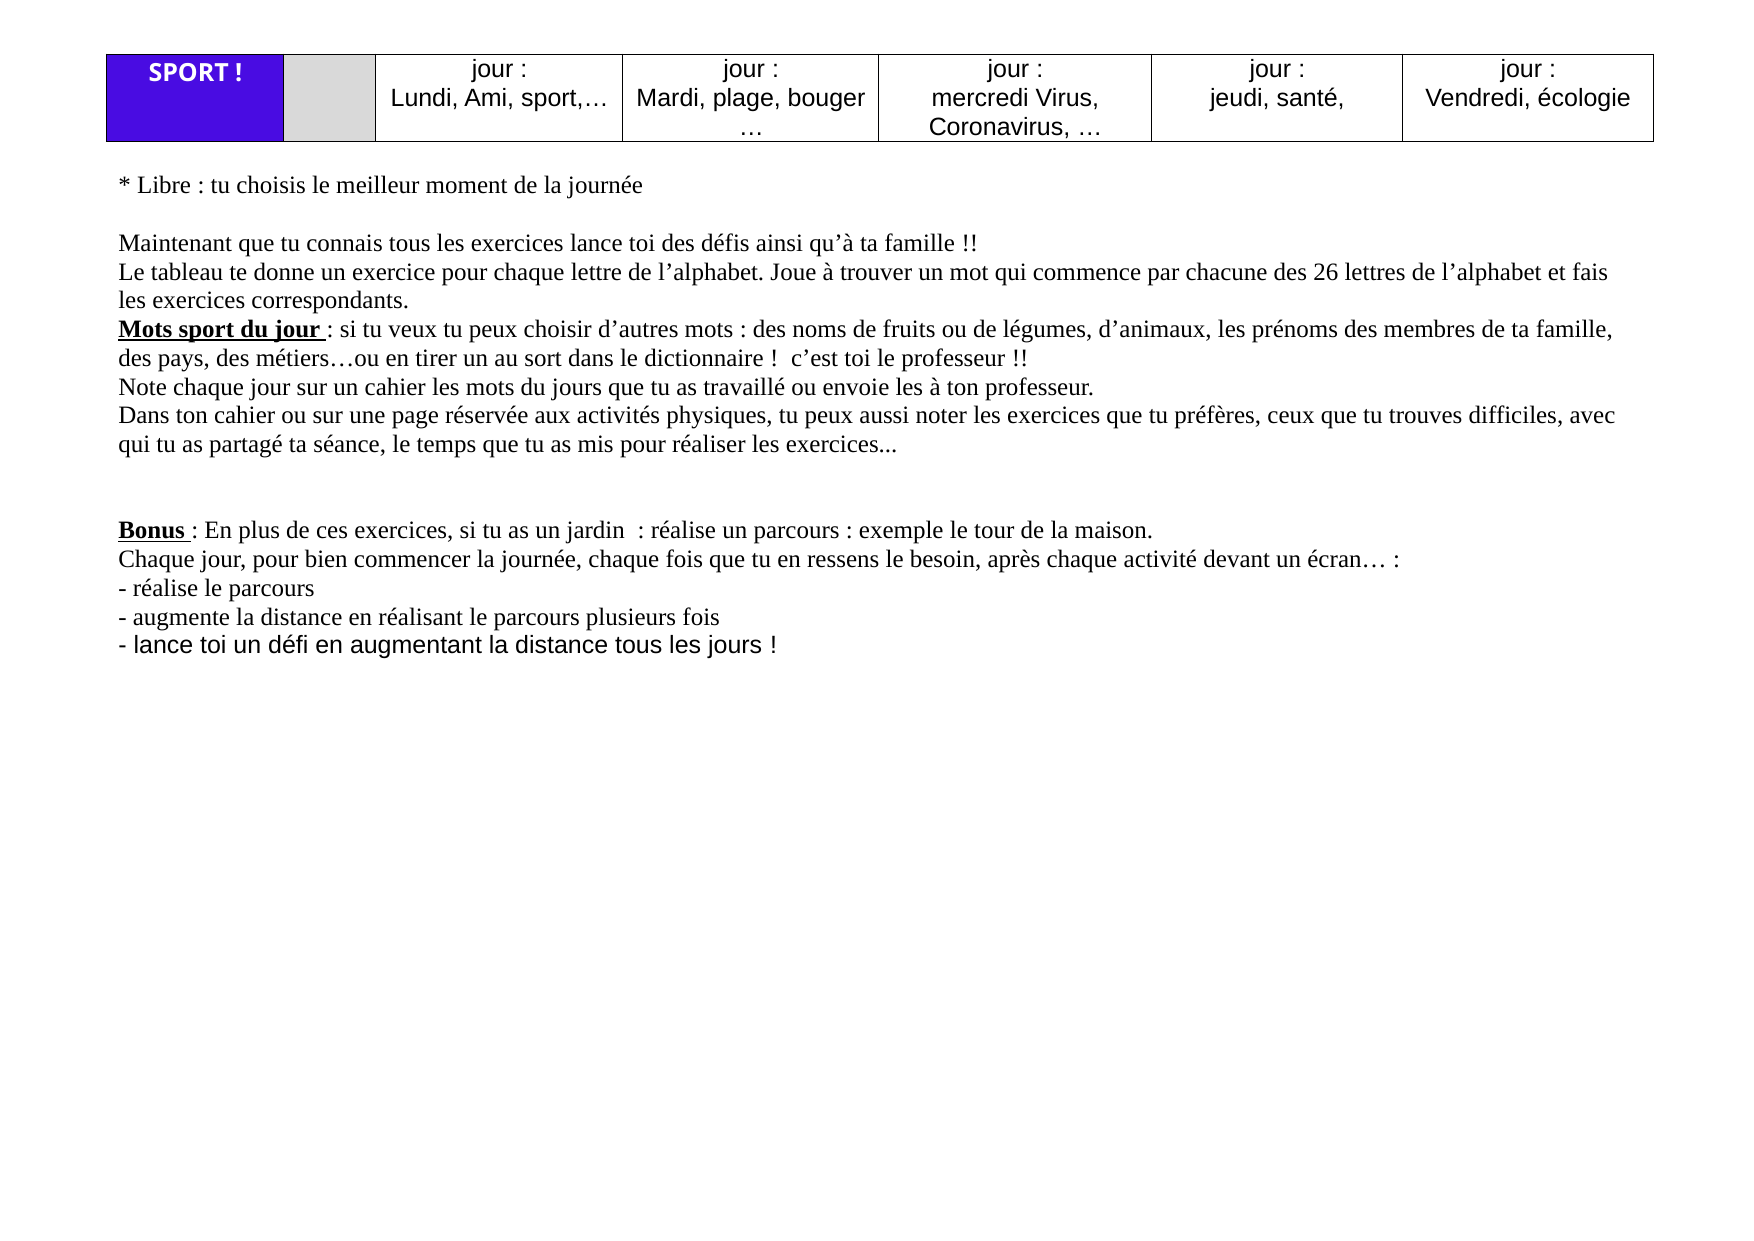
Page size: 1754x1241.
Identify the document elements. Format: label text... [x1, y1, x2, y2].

text * Libre : tu choisis le meilleur moment de la journée [118, 171, 1636, 199]
table_header jour : Lundi, Ami, sport,… [376, 55, 622, 141]
text Mots sport du jour : si tu veux tu peux choisir d’autres mots : des noms de fruits ou de légumes, d’animaux, les prénoms des membres de ta famille, des pays, des métiers…ou en tirer un au sort dans le dictionnaire ! c’est toi le professeur !! [118, 314, 1636, 372]
table_header SPORT ! [107, 55, 283, 141]
table_header jour : jeudi, santé, [1152, 55, 1402, 141]
text Dans ton cahier ou sur une page réservée aux activités physiques, tu peux aussi noter les exercices que tu préfères, ceux que tu trouves difficiles, avec qui tu as partagé ta séance, le temps que tu as mis pour réaliser les exercices... [118, 401, 1636, 458]
text Le tableau te donne un exercice pour chaque lettre de l’alphabet. Joue à trouver un mot qui commence par chacune des 26 lettres de l’alphabet et fais les exercices correspondants. [118, 257, 1636, 314]
text Chaque jour, pour bien commencer la journée, chaque fois que tu en ressens le besoin, après chaque activité devant un écran… : [118, 544, 1636, 573]
text Bonus : En plus de ces exercices, si tu as un jardin : réalise un parcours : exemple le tour de la maison. [118, 516, 1636, 544]
table_header [284, 55, 375, 141]
table_header jour : mercredi Virus, Coronavirus, … [879, 55, 1151, 141]
text - lance toi un défi en augmentant la distance tous les jours ! [118, 631, 1636, 659]
text Maintenant que tu connais tous les exercices lance toi des défis ainsi qu’à ta famille !! [118, 228, 1636, 257]
text Note chaque jour sur un cahier les mots du jours que tu as travaillé ou envoie les à ton professeur. [118, 372, 1636, 401]
table_header jour : Mardi, plage, bouger … [623, 55, 878, 141]
table_header jour : Vendredi, écologie [1403, 55, 1653, 141]
text - augmente la distance en réalisant le parcours plusieurs fois [118, 602, 1636, 631]
text - réalise le parcours [118, 573, 1636, 602]
